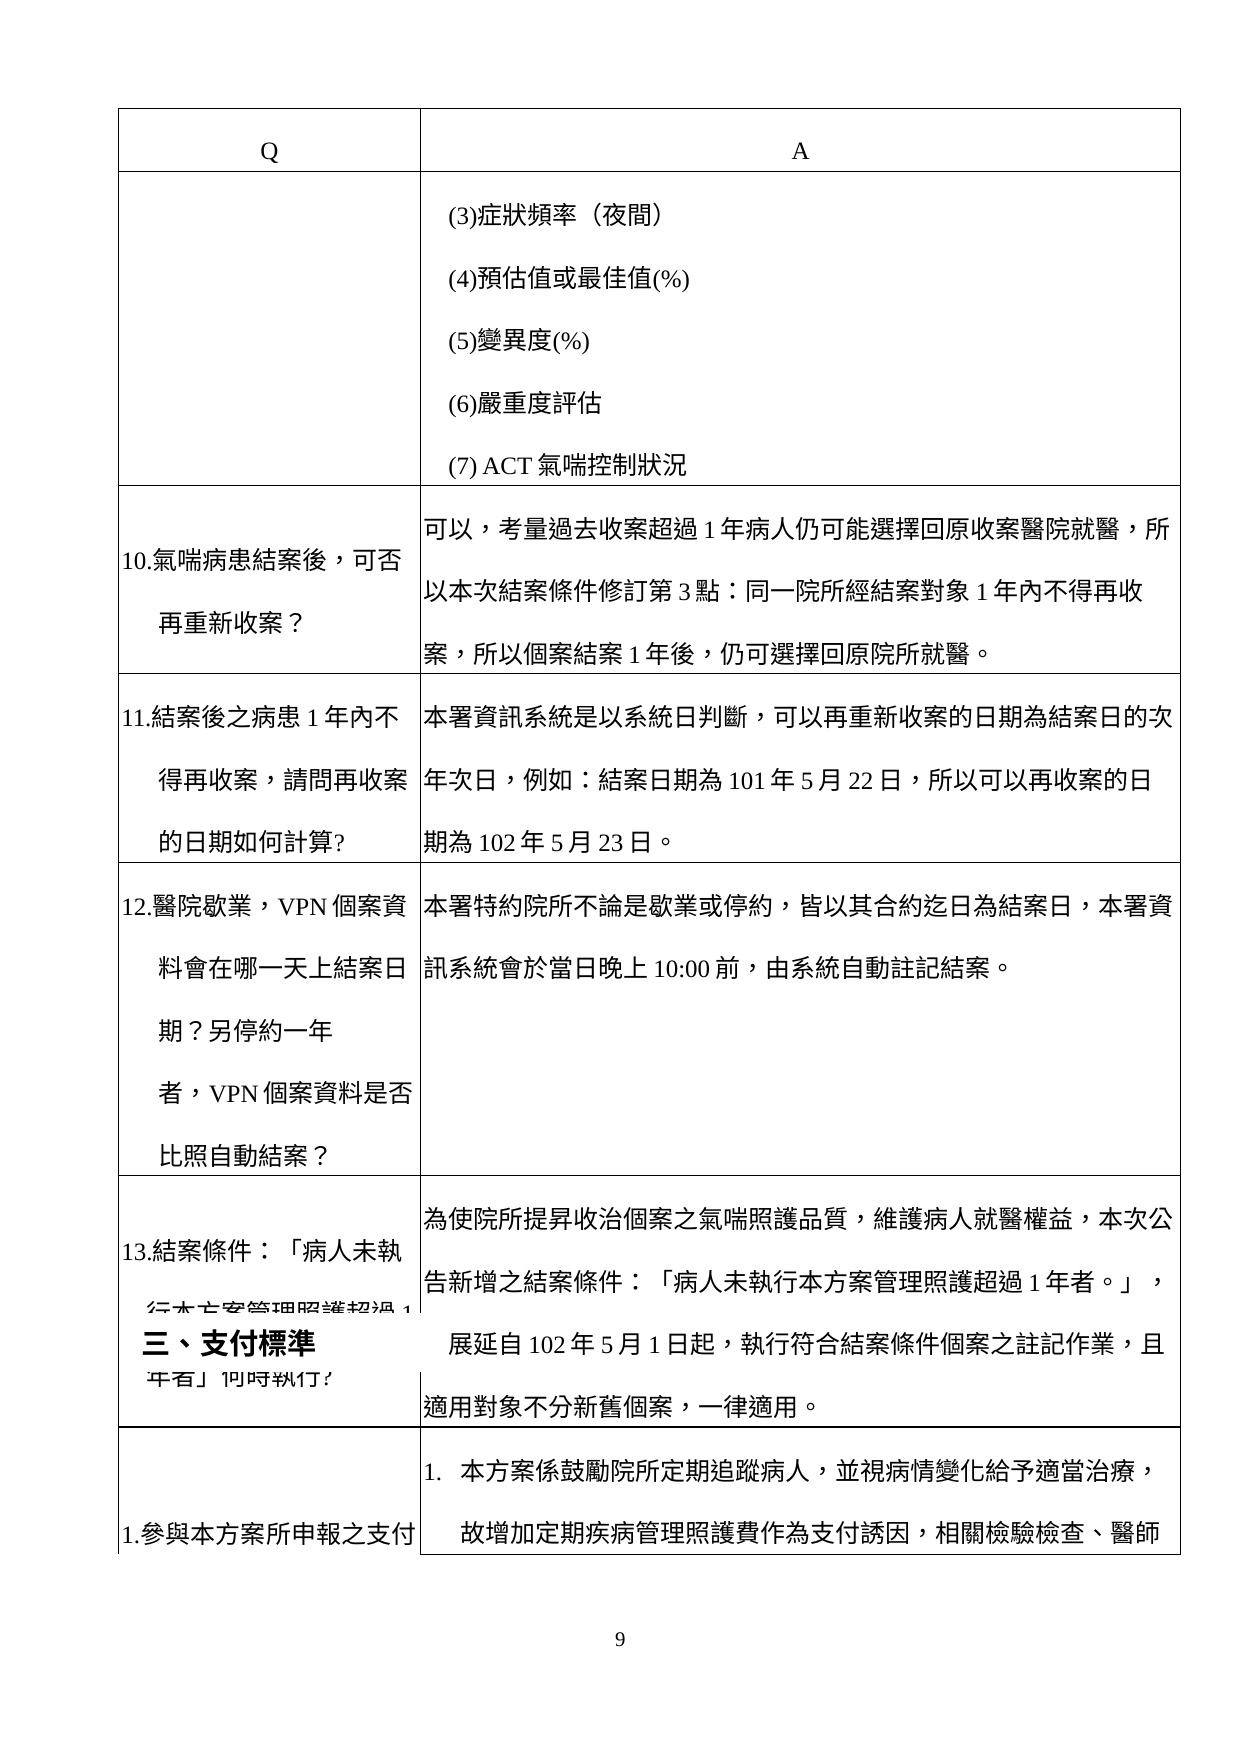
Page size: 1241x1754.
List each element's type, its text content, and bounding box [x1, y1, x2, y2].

table_cell 12.醫院歇業，VPN個案資料會在哪一天上結案日期？另停約一年者，VPN個案資料是否比照自動結案？ [119, 863, 420, 1175]
table_cell 1.參與本方案所申報之支付 [119, 1490, 420, 1553]
table_cell 本署資訊系統是以系統日判斷，可以再重新收案的日期為結案日的次年次日，例如：結案日期為101年5月22日，所以可以再收案的日期為102年5月23日。 [421, 674, 1180, 862]
table_cell 13.結案條件：「病人未執行本方案管理照護超過1年者」何時執行? [119, 1176, 420, 1426]
table_cell 本署特約院所不論是歇業或停約，皆以其合約迄日為結案日，本署資訊系統會於當日晚上10:00前，由系統自動註記結案。 [421, 863, 1180, 1175]
table_cell 10.氣喘病患結案後，可否再重新收案？ [119, 486, 420, 673]
table_cell [119, 1428, 420, 1490]
table_cell [119, 172, 420, 485]
table_cell 為使院所提昇收治個案之氣喘照護品質，維護病人就醫權益，本次公告新增之結案條件：「病人未執行本方案管理照護超過1年者。」，將展延自102年5月1日起，執行符合結案條件個案之註記作業，且適用對象不分新舊個案，一律適用。 [421, 1176, 1180, 1426]
table_cell 可以，考量過去收案超過1年病人仍可能選擇回原收案醫院就醫，所以本次結案條件修訂第3點：同一院所經結案對象1年內不得再收案，所以個案結案1年後，仍可選擇回原院所就醫。 [421, 486, 1180, 673]
table_cell (3)症狀頻率（夜間） (4)預估值或最佳值(%) (5)變異度(%) (6)嚴重度評估 (7) ACT氣喘控制狀況 [421, 172, 1180, 485]
table_header A [421, 109, 1180, 171]
table_cell 本方案係鼓勵院所定期追蹤病人，並視病情變化給予適當治療，故增加定期疾病管理照護費作為支付誘因，相關檢驗檢查、醫師診察費及開立慢性病連續處方箋等項，回歸現行本保險支付標準核實申報費用，同時取消6歲以下兒童加成規定，並自96年起開始實施。 本方案之診療項目參考表，係依據2004年國民健康署氣喘診療指引所訂，提供院所參考。 符合本方案之氣喘病人，若合併其它疾病且分屬保險人辦理之不同試辦方案收案對象時(例如：糖尿病….等)，除依本方案支付標準申報外，得再依相關方案申報費用。惟健保IC卡仍僅註記就醫紀錄一次。 [421, 1428, 1180, 1553]
table_cell 11.結案後之病患1年內不得再收案，請問再收案的日期如何計算? [119, 674, 420, 862]
table_cell [126, 1313, 449, 1372]
table_header Q [119, 109, 420, 171]
